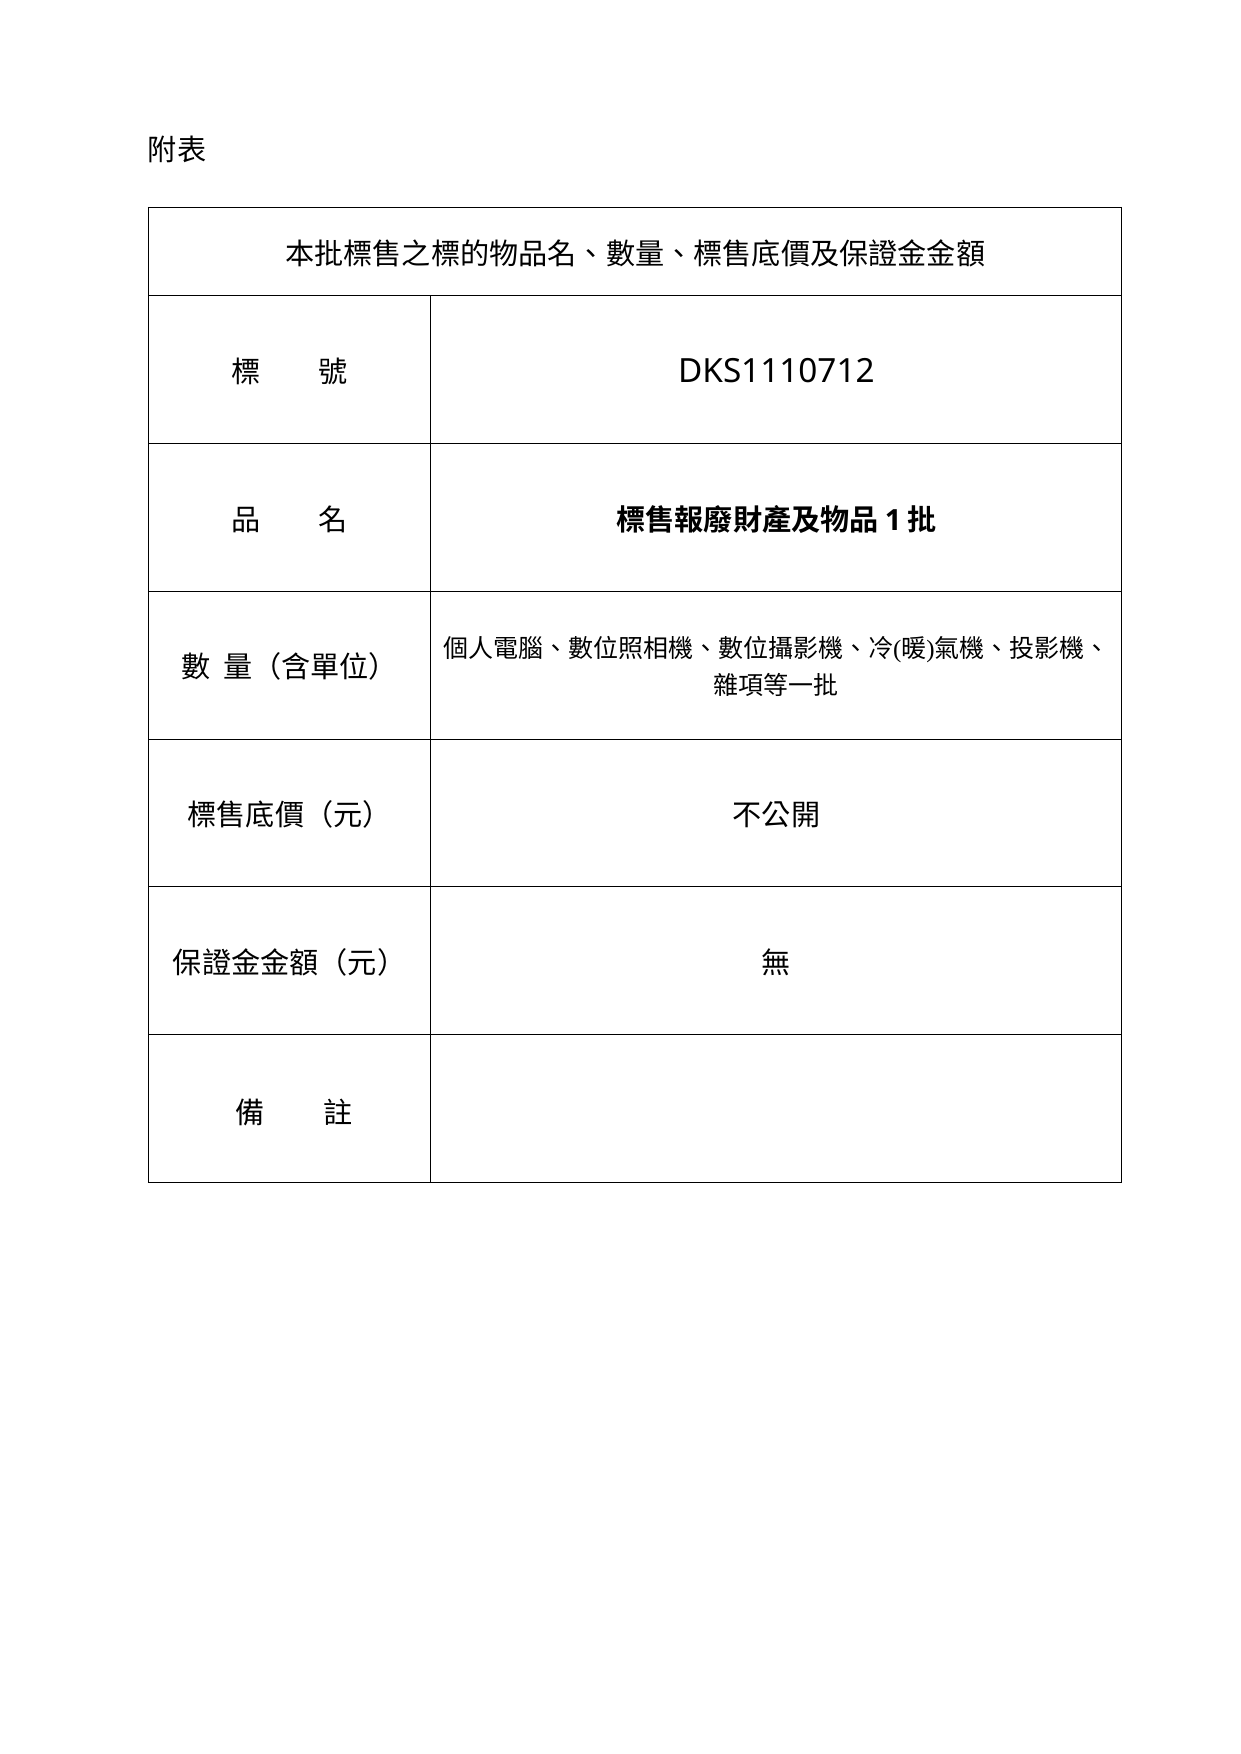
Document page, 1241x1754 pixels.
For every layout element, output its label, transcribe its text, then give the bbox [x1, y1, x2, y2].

table_cell 無 [431, 887, 1121, 1034]
table_cell 標售報廢財產及物品1批 [431, 444, 1121, 591]
table_cell [431, 1035, 1121, 1182]
table_cell 標 號 [149, 296, 430, 443]
text 附表 [148, 127, 1122, 169]
table_header 本批標售之標的物品名、數量、標售底價及保證金金額 [149, 208, 1121, 295]
table_cell 備 註 [149, 1035, 430, 1182]
table_cell 標售底價（元） [149, 740, 430, 886]
table_cell DKS1110712 [431, 296, 1121, 443]
table_cell 保證金金額（元） [149, 887, 430, 1034]
table_cell 品 名 [149, 444, 430, 591]
table_cell 個人電腦、數位照相機、數位攝影機、冷(暖)氣機、投影機、雜項等一批 [431, 592, 1121, 738]
table_cell 不公開 [431, 740, 1121, 886]
table_cell 數 量（含單位） [149, 592, 430, 738]
